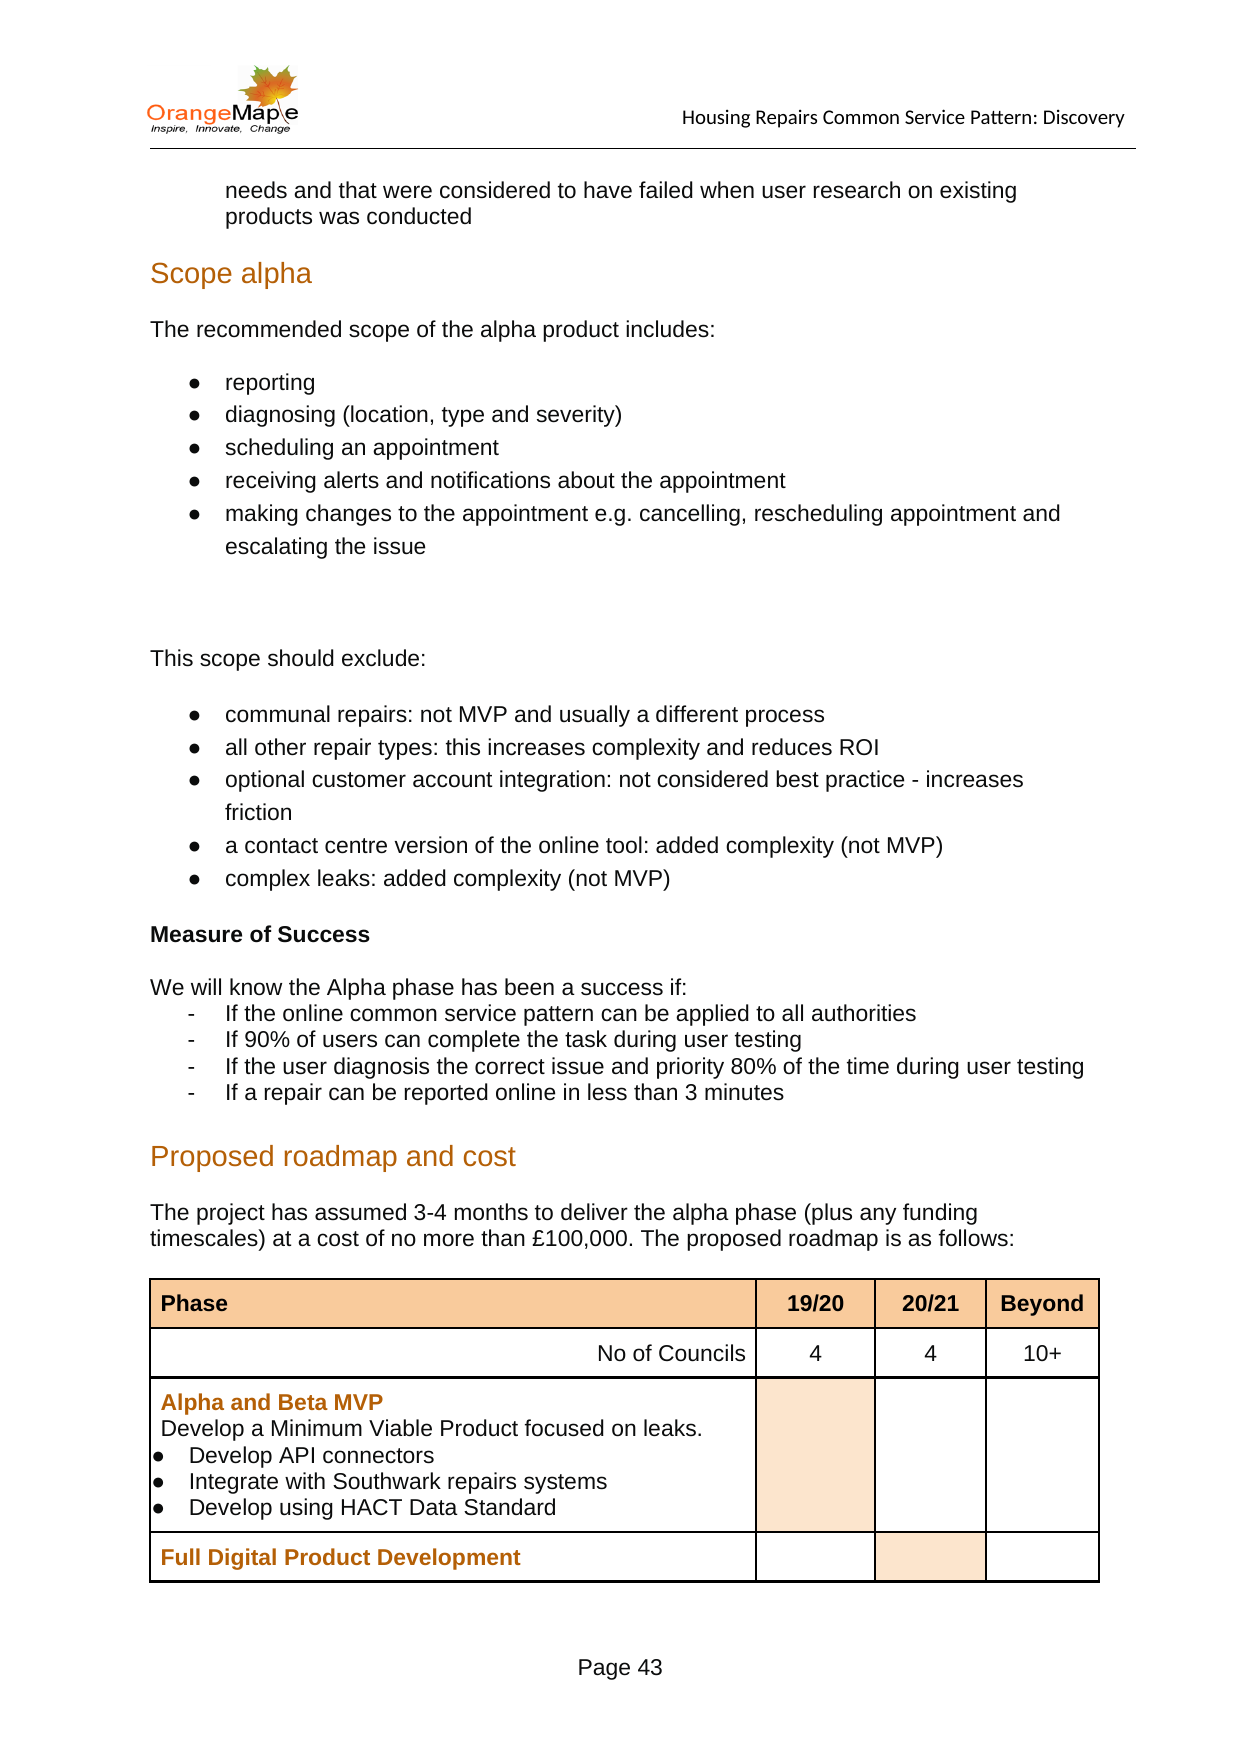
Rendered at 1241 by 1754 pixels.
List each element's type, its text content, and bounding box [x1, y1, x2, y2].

table_cell No of Councils [151, 1329, 755, 1376]
list If a repair can be reported online in less than 3 minutes [187, 1079, 1090, 1105]
text Measure of Success [150, 921, 1090, 947]
list If the online common service pattern can be applied to all authorities [187, 1000, 1090, 1026]
table_cell 4 [757, 1329, 874, 1376]
table_cell [987, 1533, 1098, 1580]
list needs and that were considered to have failed when user research on existing products was conducted [187, 177, 1090, 229]
list diagnosing (location, type and severity) [187, 401, 1090, 428]
list a contact centre version of the online tool: added complexity (not MVP) [187, 832, 1090, 858]
picture [146, 64, 299, 135]
table_header Phase [151, 1280, 755, 1327]
subtitle Scope alpha [150, 256, 1090, 289]
table_cell [876, 1533, 985, 1580]
table_cell [987, 1379, 1098, 1531]
list scheduling an appointment [187, 434, 1090, 461]
list receiving alerts and notifications about the appointment [187, 467, 1090, 493]
text The recommended scope of the alpha product includes: [150, 316, 1090, 342]
table_cell Alpha and Beta MVP Develop a Minimum Viable Product focused on leaks. Develop API connectors Integrate with Southwark repairs systems Develop using HACT Data Standard [151, 1379, 755, 1531]
text This scope should exclude: [150, 645, 1090, 671]
table_cell 4 [876, 1329, 985, 1376]
table_header 19/20 [757, 1280, 874, 1327]
table_header 20/21 [876, 1280, 985, 1327]
list If the user diagnosis the correct issue and priority 80% of the time during user testing [187, 1053, 1090, 1079]
table_cell Full Digital Product Development Develop processes for all repair types Test integrations and open API’s with multiple vendors and councils [151, 1533, 755, 1580]
list making changes to the appointment e.g. cancelling, rescheduling appointment and escalating the issue [187, 500, 1090, 559]
text The project has assumed 3-4 months to deliver the alpha phase (plus any funding timescales) at a cost of no more than £100,000. The proposed roadmap is as follows: [150, 1199, 1090, 1252]
list communal repairs: not MVP and usually a different process [187, 701, 1090, 727]
table_cell [757, 1533, 874, 1580]
list optional customer account integration: not considered best practice - increases friction [187, 766, 1090, 826]
text We will know the Alpha phase has been a success if: [150, 974, 1090, 1000]
list If 90% of users can complete the task during user testing [187, 1026, 1090, 1053]
table_cell [876, 1379, 985, 1531]
table_cell [757, 1379, 874, 1531]
table_header Beyond [987, 1280, 1098, 1327]
list reporting [187, 368, 1090, 395]
list all other repair types: this increases complexity and reduces ROI [187, 733, 1090, 760]
list complex leaks: added complexity (not MVP) [187, 865, 1090, 891]
table_cell 10+ [987, 1329, 1098, 1376]
subtitle Proposed roadmap and cost [150, 1139, 1090, 1172]
